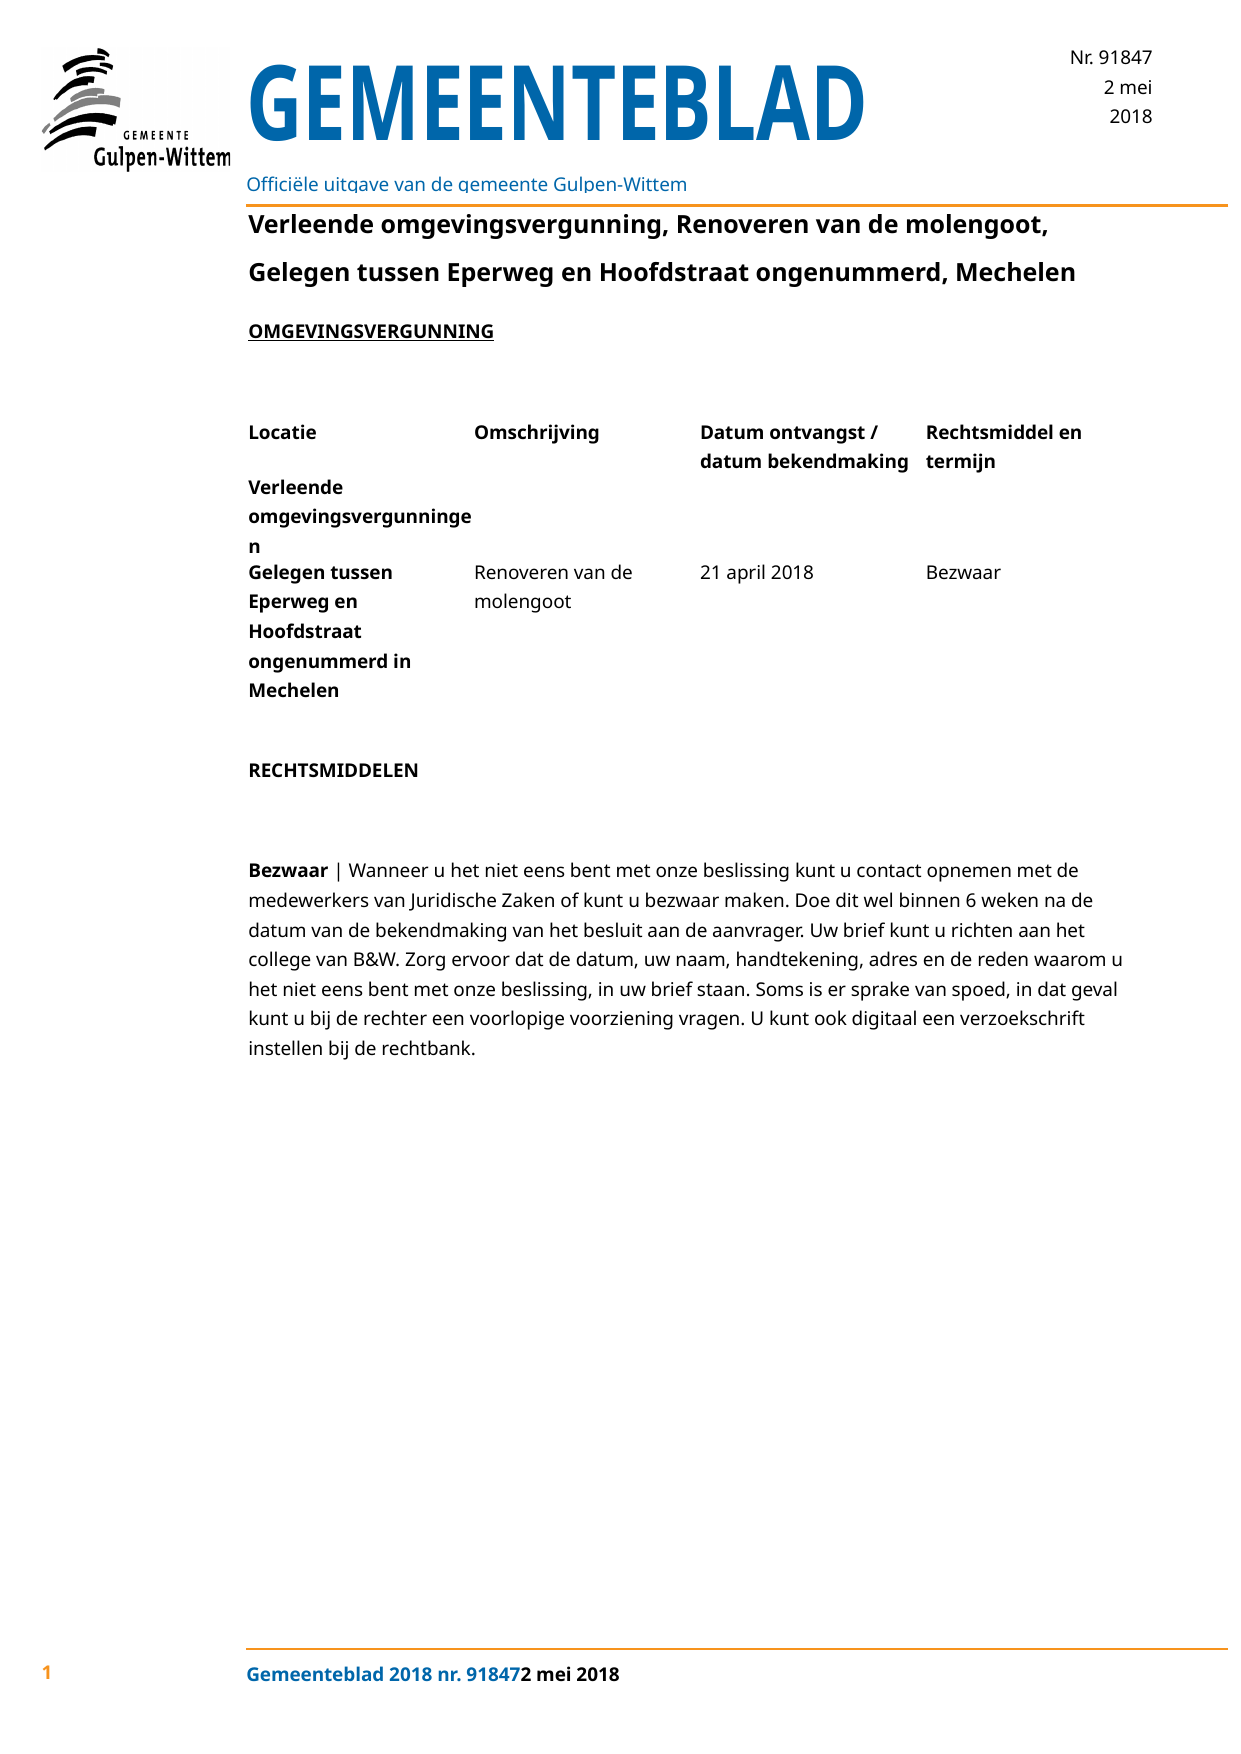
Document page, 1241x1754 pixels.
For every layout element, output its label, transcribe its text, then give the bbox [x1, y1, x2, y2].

text RECHTSMIDDELEN [248, 757, 1152, 782]
table_cell [700, 474, 926, 559]
table_cell Verleende omgevingsvergunningen [248, 474, 474, 559]
table_header Locatie [248, 419, 474, 474]
table_cell [926, 474, 1152, 559]
table_cell 21 april 2018 [700, 559, 926, 703]
table_cell Renoveren van de molengoot [474, 559, 700, 703]
table_cell [474, 474, 700, 559]
table_cell Gelegen tussen Eperweg en Hoofdstraat ongenummerd in Mechelen [248, 559, 474, 703]
table_header Omschrijving [474, 419, 700, 474]
table_header Rechtsmiddel en termijn [926, 419, 1152, 474]
table_cell Bezwaar [926, 559, 1152, 703]
text Verleende omgevingsvergunning, Renoveren van de molengoot, Gelegen tussen Eperweg en Hoofdstraat ongenummerd, Mechelen [248, 207, 1152, 288]
picture [41, 47, 231, 172]
text Bezwaar | Wanneer u het niet eens bent met onze beslissing kunt u contact opnemen met de medewerkers van Juridische Zaken of kunt u bezwaar maken. Doe dit wel binnen 6 weken na de datum van de bekendmaking van het besluit aan de aanvrager. Uw brief kunt u richten aan het college van B&W. Zorg ervoor dat de datum, uw naam, handtekening, adres en de reden waarom u het niet eens bent met onze beslissing, in uw brief staan. Soms is er sprake van spoed, in dat geval kunt u bij de rechter een voorlopige voorziening vragen. U kunt ook digitaal een verzoekschrift instellen bij de rechtbank. [248, 858, 1152, 1061]
table_header Datum ontvangst / datum bekendmaking [700, 419, 926, 474]
text OMGEVINGSVERGUNNING [248, 318, 1152, 344]
